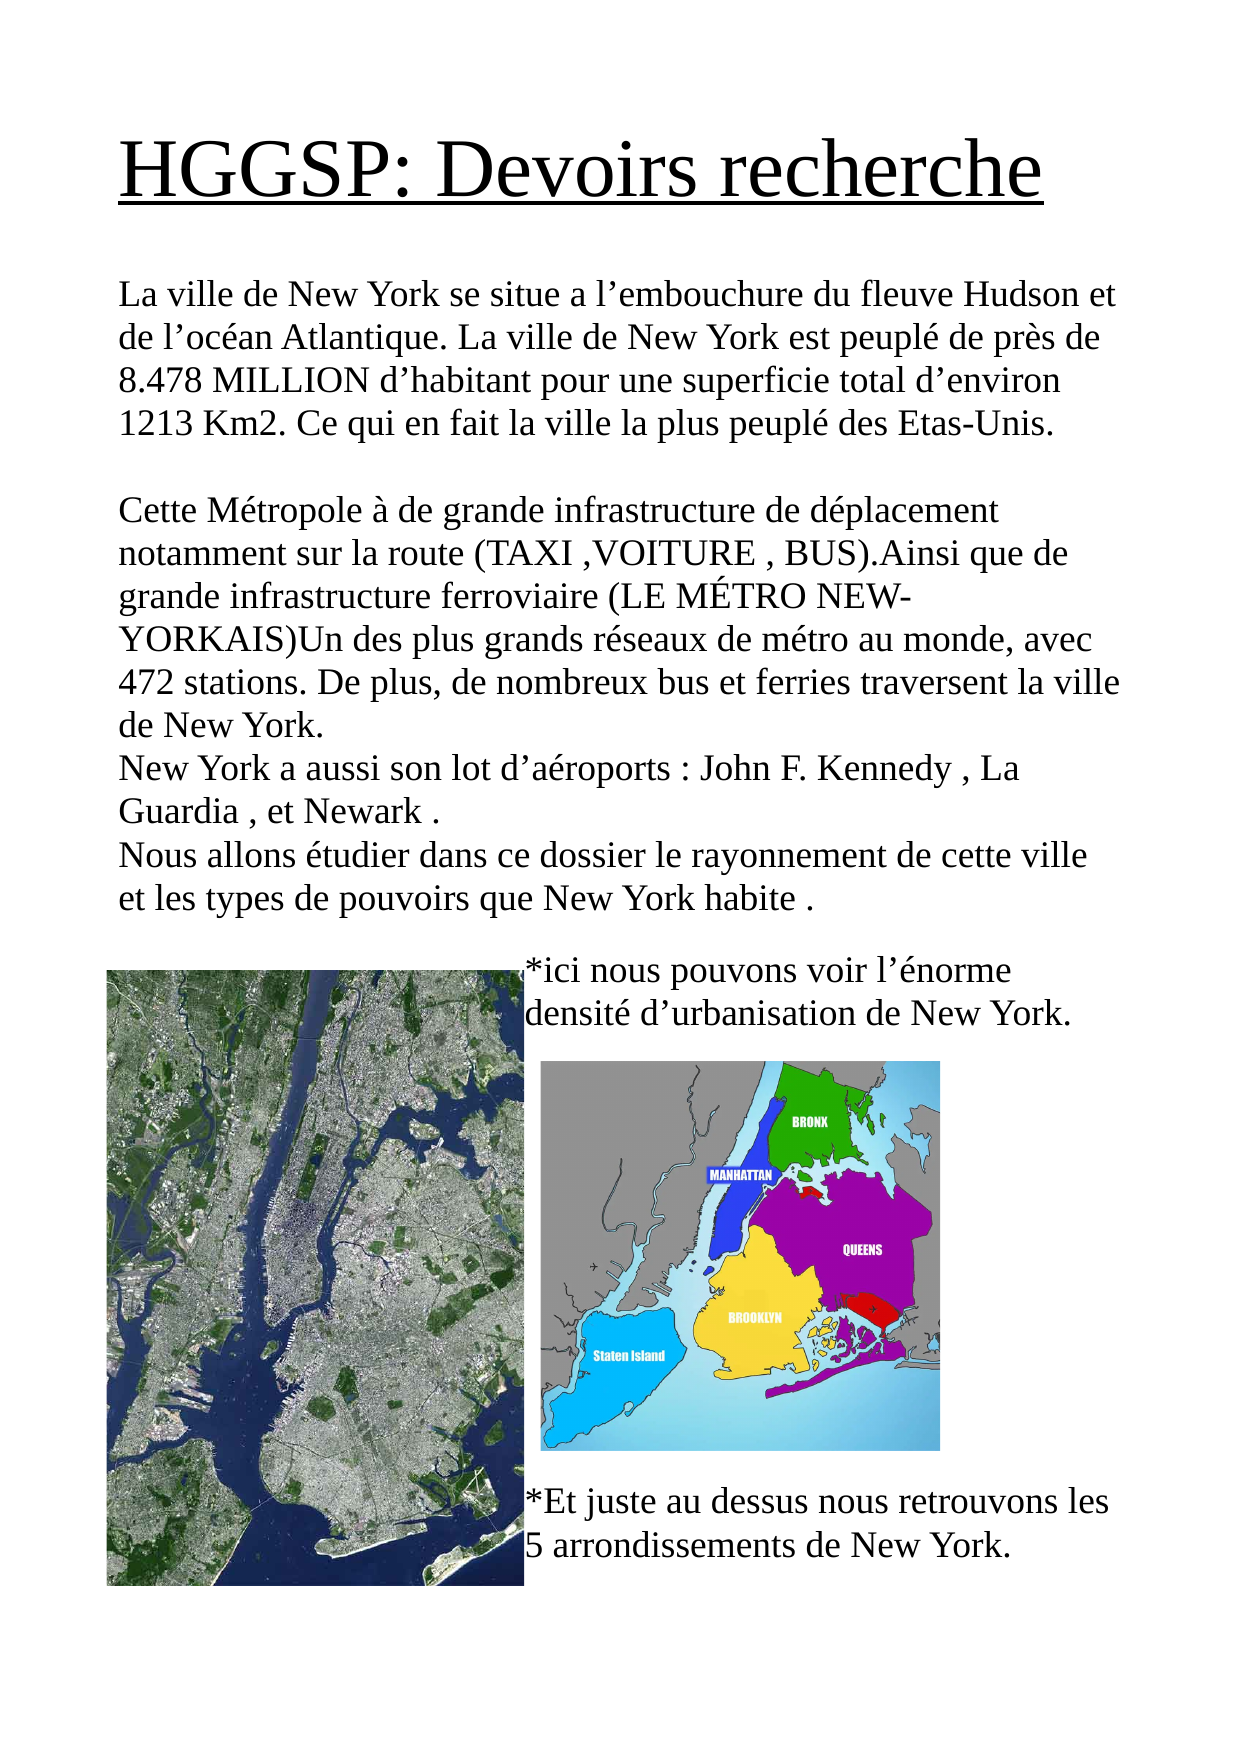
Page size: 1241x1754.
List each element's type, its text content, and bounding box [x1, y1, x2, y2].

text Nous allons étudier dans ce dossier le rayonnement de cette ville et les types de pouvoirs que New York habite . [118, 832, 1122, 918]
text *Et juste au dessus nous retrouvons les 5 arrondissements de New York. [525, 1349, 1122, 1565]
text *ici nous pouvons voir l’énorme densité d’urbanisation de New York. [118, 947, 1122, 1033]
text New York a aussi son lot d’aéroports : John F. Kennedy , La Guardia , et Newark . [118, 746, 1122, 832]
text La ville de New York se situe a l’embouchure du fleuve Hudson et de l’océan Atlantique. La ville de New York est peuplé de près de 8.478 MILLION d’habitant pour une superficie total d’environ 1213 Km2. Ce qui en fait la ville la plus peuplé des Etas-Unis. [118, 271, 1122, 444]
picture [106, 970, 525, 1586]
picture [540, 1061, 941, 1451]
text Cette Métropole à de grande infrastructure de déplacement notamment sur la route (TAXI ,VOITURE , BUS).Ainsi que de grande infrastructure ferroviaire (LE MÉTRO NEW-YORKAIS)Un des plus grands réseaux de métro au monde, avec 472 stations. De plus, de nombreux bus et ferries traversent la ville de New York. [118, 487, 1122, 746]
text HGGSP: Devoirs recherche [118, 118, 1122, 214]
